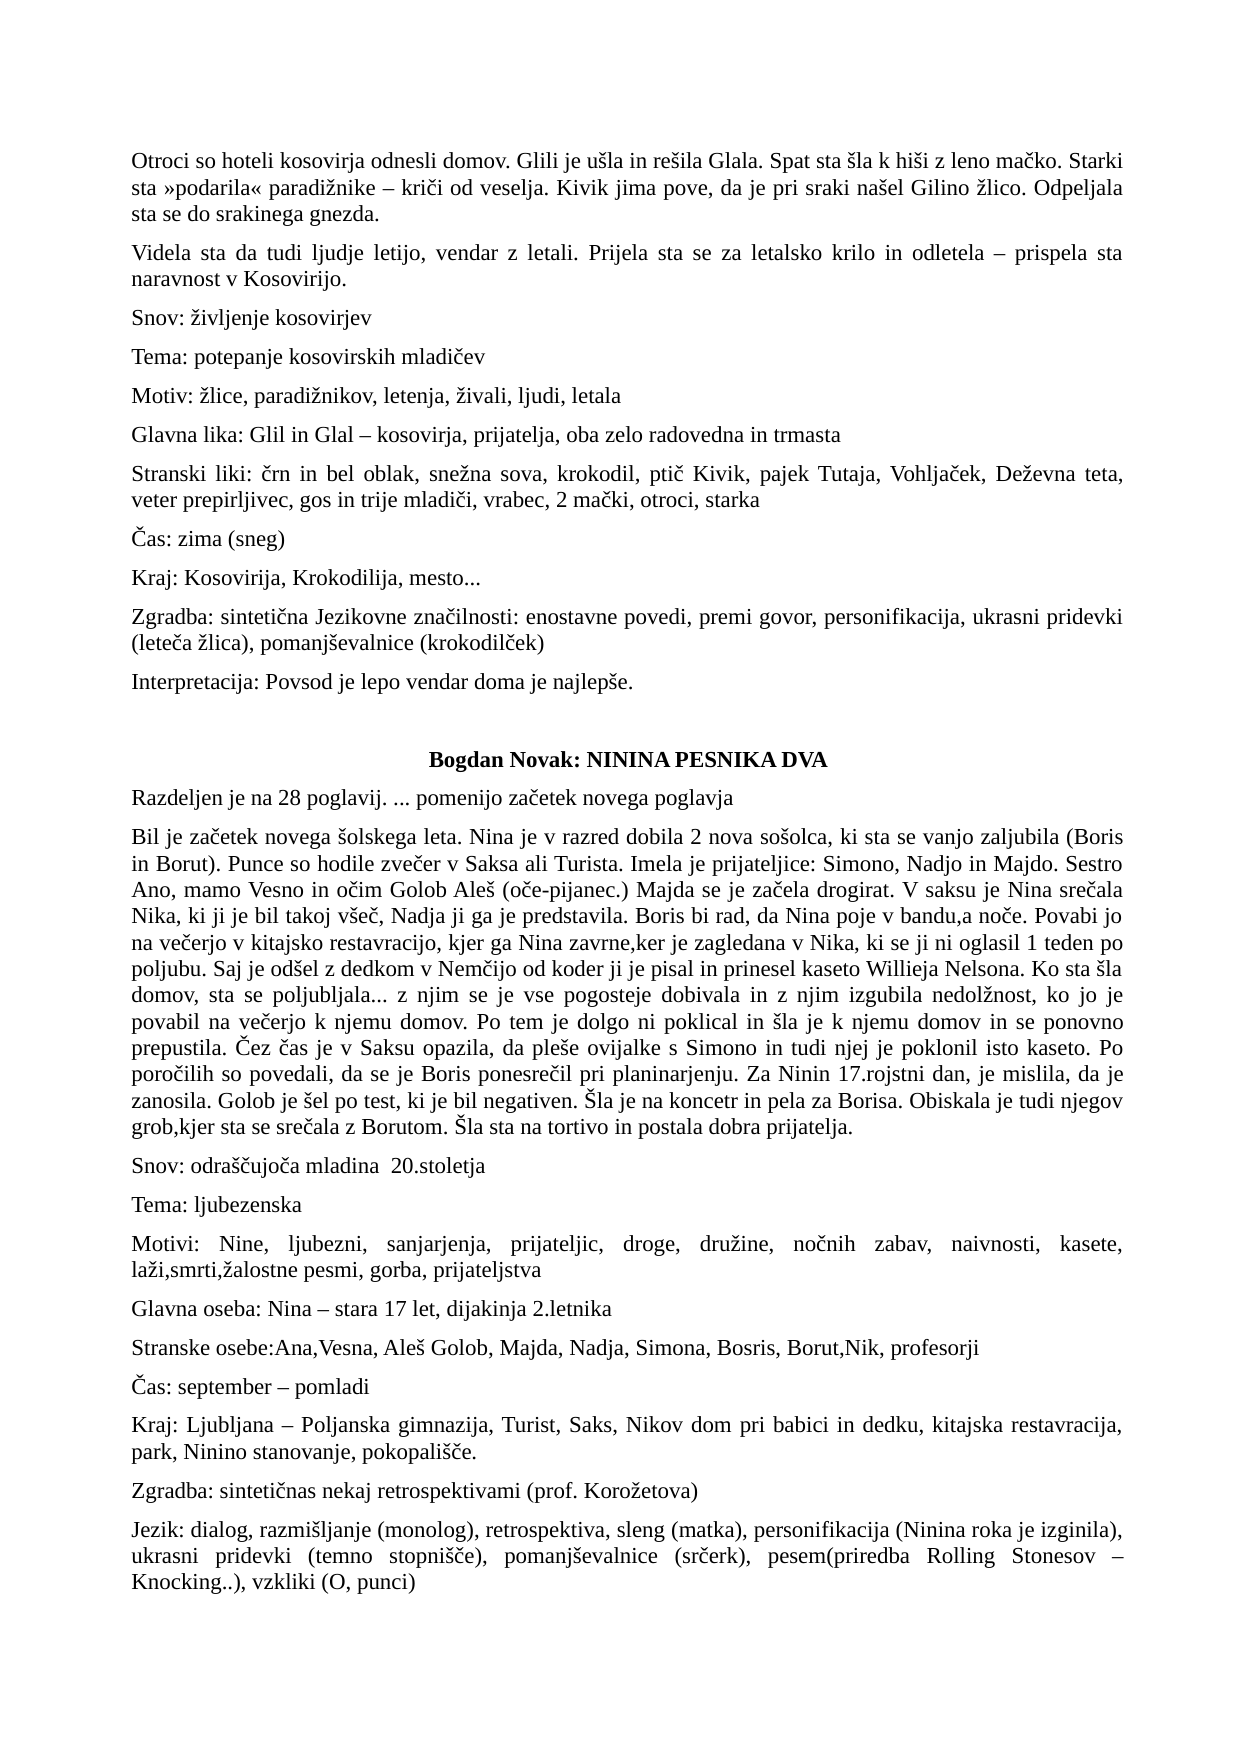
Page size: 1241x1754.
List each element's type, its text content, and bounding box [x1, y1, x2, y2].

text Jezik: dialog, razmišljanje (monolog), retrospektiva, sleng (matka), personifikacija (Ninina roka je izginila), ukrasni pridevki (temno stopnišče), pomanjševalnice (srčerk), pesem(priredba Rolling Stonesov – Knocking..), vzkliki (O, punci) [131, 1516, 1125, 1595]
text Videla sta da tudi ljudje letijo, vendar z letali. Prijela sta se za letalsko krilo in odletela – prispela sta naravnost v Kosovirijo. [131, 239, 1125, 292]
text Snov: življenje kosovirjev [131, 304, 1125, 331]
text Razdeljen je na 28 poglavij. ... pomenijo začetek novega poglavja [131, 784, 1125, 811]
text Motiv: žlice, paradižnikov, letenja, živali, ljudi, letala [131, 382, 1125, 408]
text Snov: odraščujoča mladina 20.stoletja [131, 1152, 1125, 1178]
text Čas: zima (sneg) [131, 525, 1125, 551]
text Glavna lika: Glil in Glal – kosovirja, prijatelja, oba zelo radovedna in trmasta [131, 421, 1125, 447]
text Glavna oseba: Nina – stara 17 let, dijakinja 2.letnika [131, 1295, 1125, 1321]
text Kraj: Ljubljana – Poljanska gimnazija, Turist, Saks, Nikov dom pri babici in dedku, kitajska restavracija, park, Ninino stanovanje, pokopališče. [131, 1412, 1125, 1464]
text Tema: potepanje kosovirskih mladičev [131, 343, 1125, 369]
text Zgradba: sintetična Jezikovne značilnosti: enostavne povedi, premi govor, personifikacija, ukrasni pridevki (leteča žlica), pomanjševalnice (krokodilček) [131, 603, 1125, 655]
text Tema: ljubezenska [131, 1191, 1125, 1217]
text Stranske osebe:Ana,Vesna, Aleš Golob, Majda, Nadja, Simona, Bosris, Borut,Nik, profesorji [131, 1334, 1125, 1360]
text Interpretacija: Povsod je lepo vendar doma je najlepše. [131, 668, 1125, 694]
text Čas: september – pomladi [131, 1373, 1125, 1399]
text Bogdan Novak: NININA PESNIKA DVA [131, 746, 1125, 772]
text Zgradba: sintetičnas nekaj retrospektivami (prof. Korožetova) [131, 1477, 1125, 1503]
text Otroci so hoteli kosovirja odnesli domov. Glili je ušla in rešila Glala. Spat sta šla k hiši z leno mačko. Starki sta »podarila« paradižnike – kriči od veselja. Kivik jima pove, da je pri sraki našel Gilino žlico. Odpeljala sta se do srakinega gnezda. [131, 148, 1125, 227]
text Stranski liki: črn in bel oblak, snežna sova, krokodil, ptič Kivik, pajek Tutaja, Vohljaček, Deževna teta, veter prepirljivec, gos in trije mladiči, vrabec, 2 mački, otroci, starka [131, 460, 1125, 512]
text Bil je začetek novega šolskega leta. Nina je v razred dobila 2 nova sošolca, ki sta se vanjo zaljubila (Boris in Borut). Punce so hodile zvečer v Saksa ali Turista. Imela je prijateljice: Simono, Nadjo in Majdo. Sestro Ano, mamo Vesno in očim Golob Aleš (oče-pijanec.) Majda se je začela drogirat. V saksu je Nina srečala Nika, ki ji je bil takoj všeč, Nadja ji ga je predstavila. Boris bi rad, da Nina poje v bandu,a noče. Povabi jo na večerjo v kitajsko restavracijo, kjer ga Nina zavrne,ker je zagledana v Nika, ki se ji ni oglasil 1 teden po poljubu. Saj je odšel z dedkom v Nemčijo od koder ji je pisal in prinesel kaseto Willieja Nelsona. Ko sta šla domov, sta se poljubljala... z njim se je vse pogosteje dobivala in z njim izgubila nedolžnost, ko jo je povabil na večerjo k njemu domov. Po tem je dolgo ni poklical in šla je k njemu domov in se ponovno prepustila. Čez čas je v Saksu opazila, da pleše ovijalke s Simono in tudi njej je poklonil isto kaseto. Po poročilih so povedali, da se je Boris ponesrečil pri planinarjenju. Za Ninin 17.rojstni dan, je mislila, da je zanosila. Golob je šel po test, ki je bil negativen. Šla je na koncetr in pela za Borisa. Obiskala je tudi njegov grob,kjer sta se srečala z Borutom. Šla sta na tortivo in postala dobra prijatelja. [131, 823, 1125, 1139]
text Kraj: Kosovirija, Krokodilija, mesto... [131, 564, 1125, 590]
text Motivi: Nine, ljubezni, sanjarjenja, prijateljic, droge, družine, nočnih zabav, naivnosti, kasete, laži,smrti,žalostne pesmi, gorba, prijateljstva [131, 1230, 1125, 1282]
